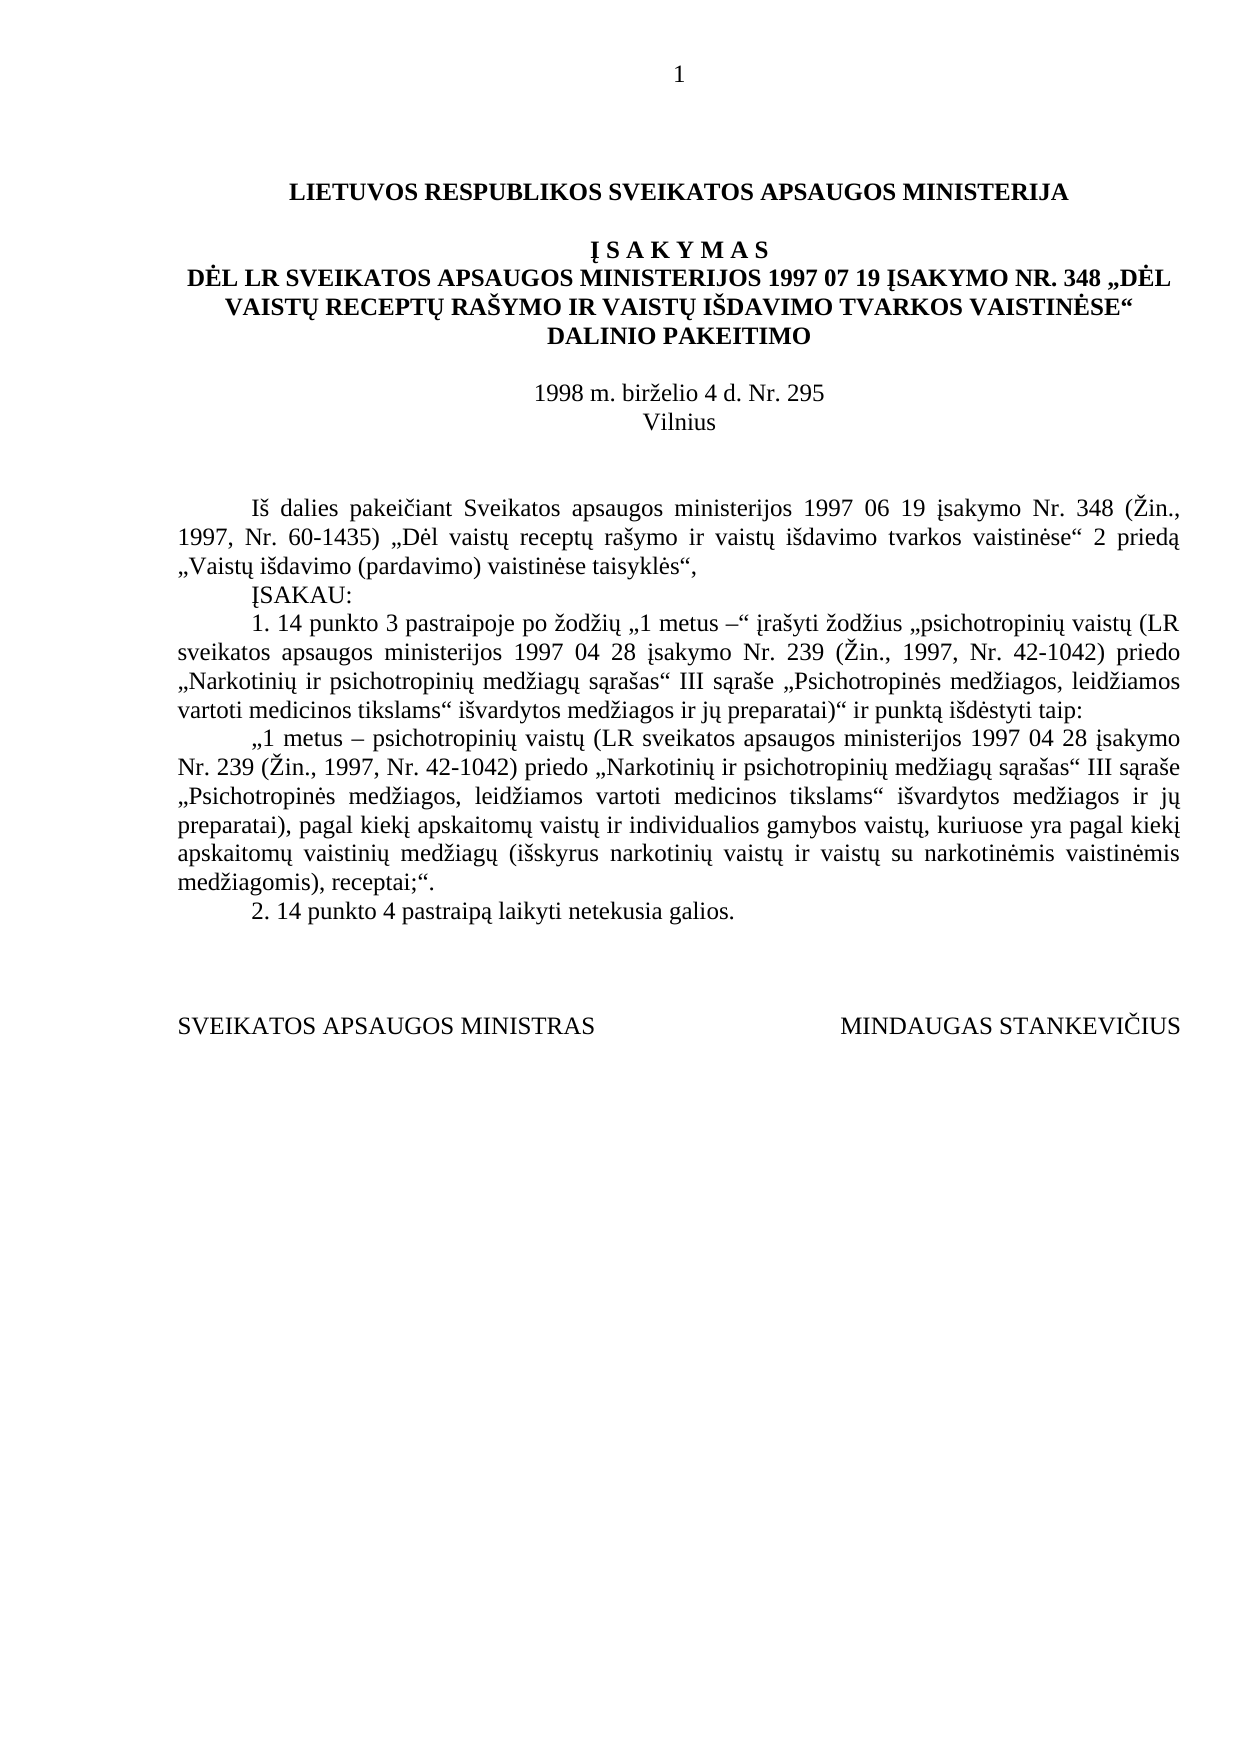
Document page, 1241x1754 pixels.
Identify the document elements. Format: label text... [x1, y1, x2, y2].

text Vilnius [177, 407, 1181, 436]
text Į S A K Y M A S [177, 235, 1181, 263]
text 2. 14 punkto 4 pastraipą laikyti netekusia galios. [177, 896, 1181, 925]
text Iš dalies pakeičiant Sveikatos apsaugos ministerijos 1997 06 19 įsakymo Nr. 348 (Žin., 1997, Nr. 60-1435) „Dėl vaistų receptų rašymo ir vaistų išdavimo tvarkos vaistinėse“ 2 priedą „Vaistų išdavimo (pardavimo) vaistinėse taisyklės“, [177, 493, 1181, 580]
text „1 metus – psichotropinių vaistų (LR sveikatos apsaugos ministerijos 1997 04 28 įsakymo Nr. 239 (Žin., 1997, Nr. 42-1042) priedo „Narkotinių ir psichotropinių medžiagų sąrašas“ III sąraše „Psichotropinės medžiagos, leidžiamos vartoti medicinos tikslams“ išvardytos medžiagos ir jų preparatai), pagal kiekį apskaitomų vaistų ir individualios gamybos vaistų, kuriuose yra pagal kiekį apskaitomų vaistinių medžiagų (išskyrus narkotinių vaistų ir vaistų su narkotinėmis vaistinėmis medžiagomis), receptai;“. [177, 723, 1181, 896]
text LIETUVOS RESPUBLIKOS SVEIKATOS APSAUGOS MINISTERIJA [177, 177, 1181, 206]
text 1998 m. birželio 4 d. Nr. 295 [177, 378, 1181, 407]
text 1. 14 punkto 3 pastraipoje po žodžių „1 metus –“ įrašyti žodžius „psichotropinių vaistų (LR sveikatos apsaugos ministerijos 1997 04 28 įsakymo Nr. 239 (Žin., 1997, Nr. 42-1042) priedo „Narkotinių ir psichotropinių medžiagų sąrašas“ III sąraše „Psichotropinės medžiagos, leidžiamos vartoti medicinos tikslams“ išvardytos medžiagos ir jų preparatai)“ ir punktą išdėstyti taip: [177, 608, 1181, 723]
text DĖL LR SVEIKATOS APSAUGOS MINISTERIJOS 1997 07 19 ĮSAKYMO NR. 348 „DĖL VAISTŲ RECEPTŲ RAŠYMO IR VAISTŲ IŠDAVIMO TVARKOS VAISTINĖSE“ DALINIO PAKEITIMO [177, 263, 1181, 350]
text Sveikatos apsaugos Ministras Mindaugas Stankevičius [177, 1011, 1181, 1040]
text ĮSAKAU: [177, 580, 1181, 608]
